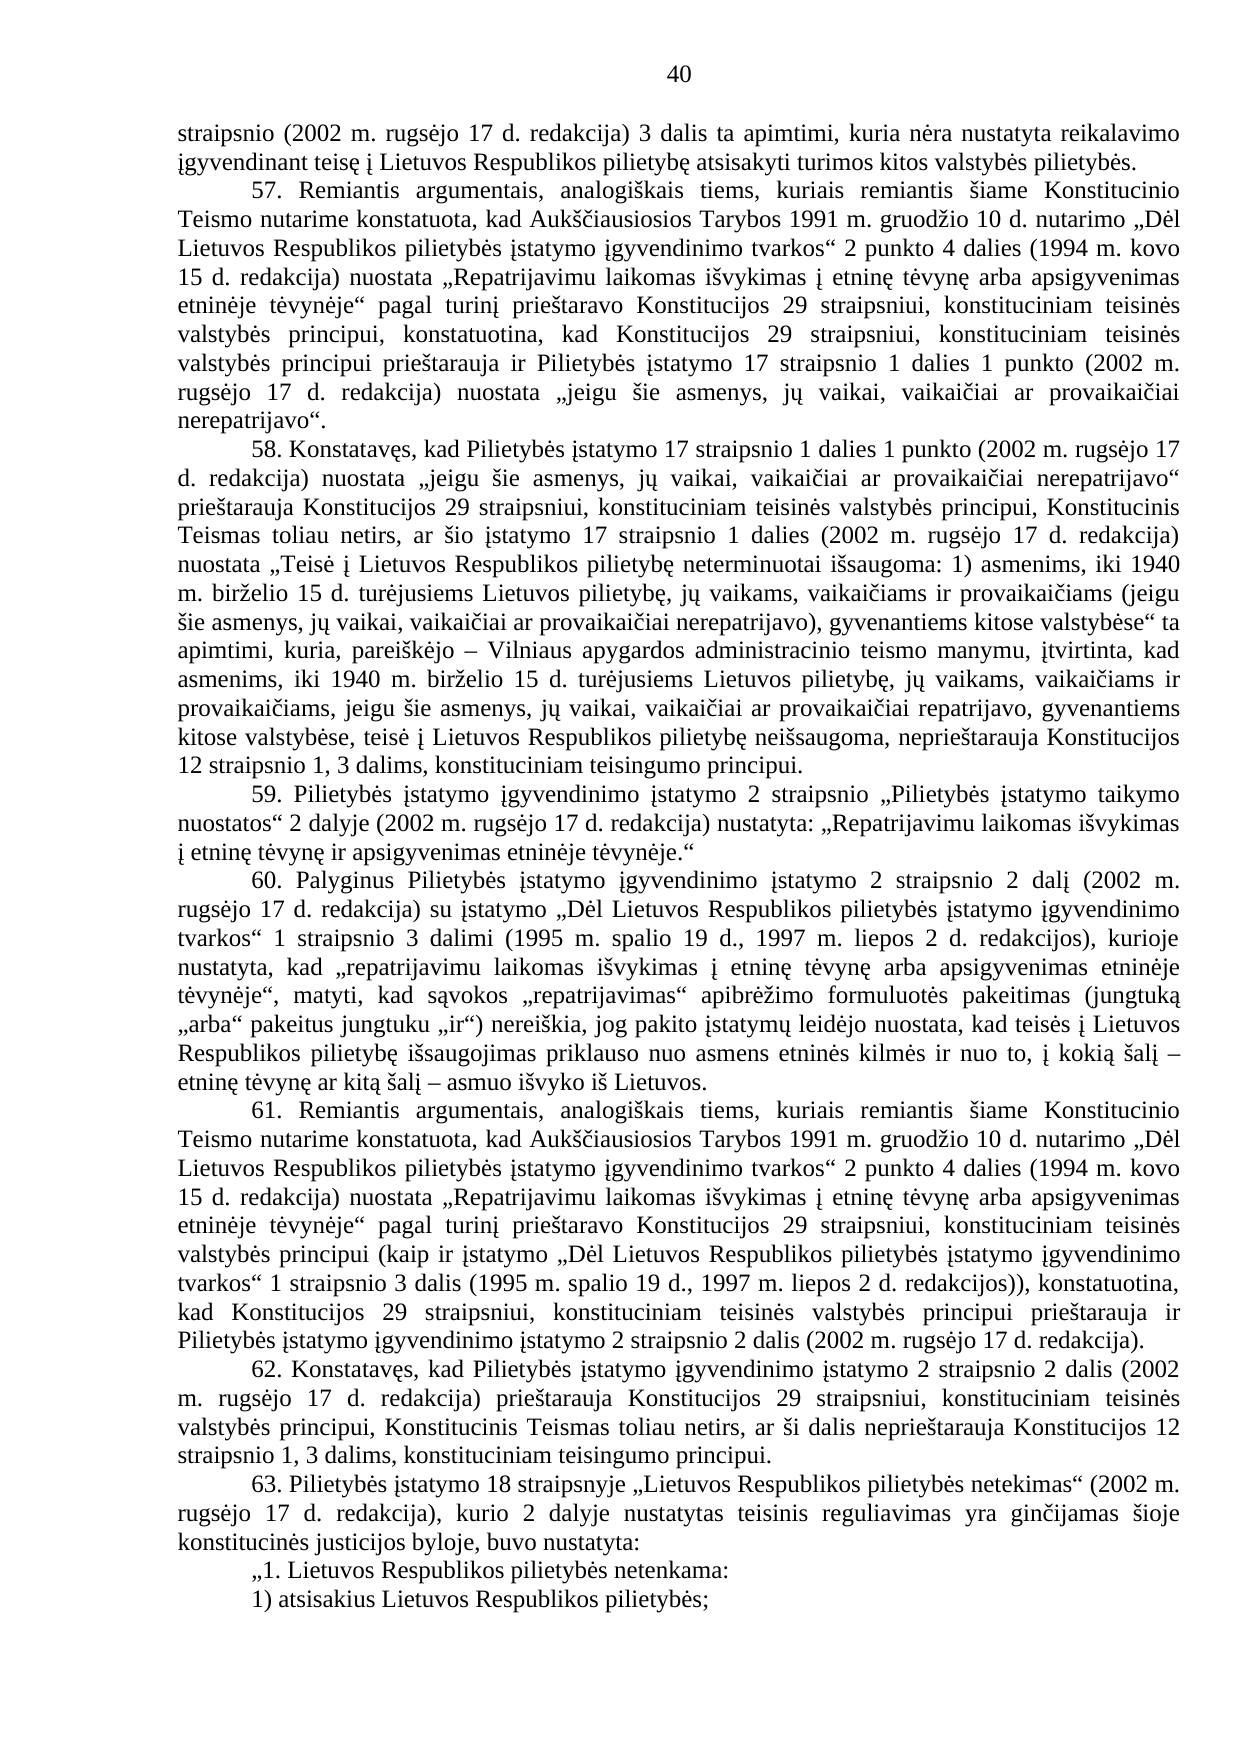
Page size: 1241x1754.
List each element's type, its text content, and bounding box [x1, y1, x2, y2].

text 62. Konstatavęs, kad Pilietybės įstatymo įgyvendinimo įstatymo 2 straipsnio 2 dalis (2002 m. rugsėjo 17 d. redakcija) prieštarauja Konstitucijos 29 straipsniui, konstituciniam teisinės valstybės principui, Konstitucinis Teismas toliau netirs, ar ši dalis neprieštarauja Konstitucijos 12 straipsnio 1, 3 dalims, konstituciniam teisingumo principui. [177, 1354, 1181, 1469]
text 61. Remiantis argumentais, analogiškais tiems, kuriais remiantis šiame Konstitucinio Teismo nutarime konstatuota, kad Aukščiausiosios Tarybos 1991 m. gruodžio 10 d. nutarimo „Dėl Lietuvos Respublikos pilietybės įstatymo įgyvendinimo tvarkos“ 2 punkto 4 dalies (1994 m. kovo 15 d. redakcija) nuostata „Repatrijavimu laikomas išvykimas į etninę tėvynę arba apsigyvenimas etninėje tėvynėje“ pagal turinį prieštaravo Konstitucijos 29 straipsniui, konstituciniam teisinės valstybės principui (kaip ir įstatymo „Dėl Lietuvos Respublikos pilietybės įstatymo įgyvendinimo tvarkos“ 1 straipsnio 3 dalis (1995 m. spalio 19 d., 1997 m. liepos 2 d. redakcijos)), konstatuotina, kad Konstitucijos 29 straipsniui, konstituciniam teisinės valstybės principui prieštarauja ir Pilietybės įstatymo įgyvendinimo įstatymo 2 straipsnio 2 dalis (2002 m. rugsėjo 17 d. redakcija). [177, 1096, 1181, 1354]
text 60. Palyginus Pilietybės įstatymo įgyvendinimo įstatymo 2 straipsnio 2 dalį (2002 m. rugsėjo 17 d. redakcija) su įstatymo „Dėl Lietuvos Respublikos pilietybės įstatymo įgyvendinimo tvarkos“ 1 straipsnio 3 dalimi (1995 m. spalio 19 d., 1997 m. liepos 2 d. redakcijos), kurioje nustatyta, kad „repatrijavimu laikomas išvykimas į etninę tėvynę arba apsigyvenimas etninėje tėvynėje“, matyti, kad sąvokos „repatrijavimas“ apibrėžimo formuluotės pakeitimas (jungtuką „arba“ pakeitus jungtuku „ir“) nereiškia, jog pakito įstatymų leidėjo nuostata, kad teisės į Lietuvos Respublikos pilietybę išsaugojimas priklauso nuo asmens etninės kilmės ir nuo to, į kokią šalį – etninę tėvynę ar kitą šalį – asmuo išvyko iš Lietuvos. [177, 866, 1181, 1096]
text 58. Konstatavęs, kad Pilietybės įstatymo 17 straipsnio 1 dalies 1 punkto (2002 m. rugsėjo 17 d. redakcija) nuostata „jeigu šie asmenys, jų vaikai, vaikaičiai ar provaikaičiai nerepatrijavo“ prieštarauja Konstitucijos 29 straipsniui, konstituciniam teisinės valstybės principui, Konstitucinis Teismas toliau netirs, ar šio įstatymo 17 straipsnio 1 dalies (2002 m. rugsėjo 17 d. redakcija) nuostata „Teisė į Lietuvos Respublikos pilietybę neterminuotai išsaugoma: 1) asmenims, iki 1940 m. birželio 15 d. turėjusiems Lietuvos pilietybę, jų vaikams, vaikaičiams ir provaikaičiams (jeigu šie asmenys, jų vaikai, vaikaičiai ar provaikaičiai nerepatrijavo), gyvenantiems kitose valstybėse“ ta apimtimi, kuria, pareiškėjo – Vilniaus apygardos administracinio teismo manymu, įtvirtinta, kad asmenims, iki 1940 m. birželio 15 d. turėjusiems Lietuvos pilietybę, jų vaikams, vaikaičiams ir provaikaičiams, jeigu šie asmenys, jų vaikai, vaikaičiai ar provaikaičiai repatrijavo, gyvenantiems kitose valstybėse, teisė į Lietuvos Respublikos pilietybę neišsaugoma, neprieštarauja Konstitucijos 12 straipsnio 1, 3 dalims, konstituciniam teisingumo principui. [177, 434, 1181, 779]
text „1. Lietuvos Respublikos pilietybės netenkama: [177, 1556, 1181, 1584]
text 59. Pilietybės įstatymo įgyvendinimo įstatymo 2 straipsnio „Pilietybės įstatymo taikymo nuostatos“ 2 dalyje (2002 m. rugsėjo 17 d. redakcija) nustatyta: „Repatrijavimu laikomas išvykimas į etninę tėvynę ir apsigyvenimas etninėje tėvynėje.“ [177, 779, 1181, 866]
text 1) atsisakius Lietuvos Respublikos pilietybės; [177, 1584, 1181, 1613]
text 57. Remiantis argumentais, analogiškais tiems, kuriais remiantis šiame Konstitucinio Teismo nutarime konstatuota, kad Aukščiausiosios Tarybos 1991 m. gruodžio 10 d. nutarimo „Dėl Lietuvos Respublikos pilietybės įstatymo įgyvendinimo tvarkos“ 2 punkto 4 dalies (1994 m. kovo 15 d. redakcija) nuostata „Repatrijavimu laikomas išvykimas į etninę tėvynę arba apsigyvenimas etninėje tėvynėje“ pagal turinį prieštaravo Konstitucijos 29 straipsniui, konstituciniam teisinės valstybės principui, konstatuotina, kad Konstitucijos 29 straipsniui, konstituciniam teisinės valstybės principui prieštarauja ir Pilietybės įstatymo 17 straipsnio 1 dalies 1 punkto (2002 m. rugsėjo 17 d. redakcija) nuostata „jeigu šie asmenys, jų vaikai, vaikaičiai ar provaikaičiai nerepatrijavo“. [177, 176, 1181, 434]
text straipsnio (2002 m. rugsėjo 17 d. redakcija) 3 dalis ta apimtimi, kuria nėra nustatyta reikalavimo įgyvendinant teisę į Lietuvos Respublikos pilietybę atsisakyti turimos kitos valstybės pilietybės. [177, 118, 1181, 176]
text 63. Pilietybės įstatymo 18 straipsnyje „Lietuvos Respublikos pilietybės netekimas“ (2002 m. rugsėjo 17 d. redakcija), kurio 2 dalyje nustatytas teisinis reguliavimas yra ginčijamas šioje konstitucinės justicijos byloje, buvo nustatyta: [177, 1469, 1181, 1556]
